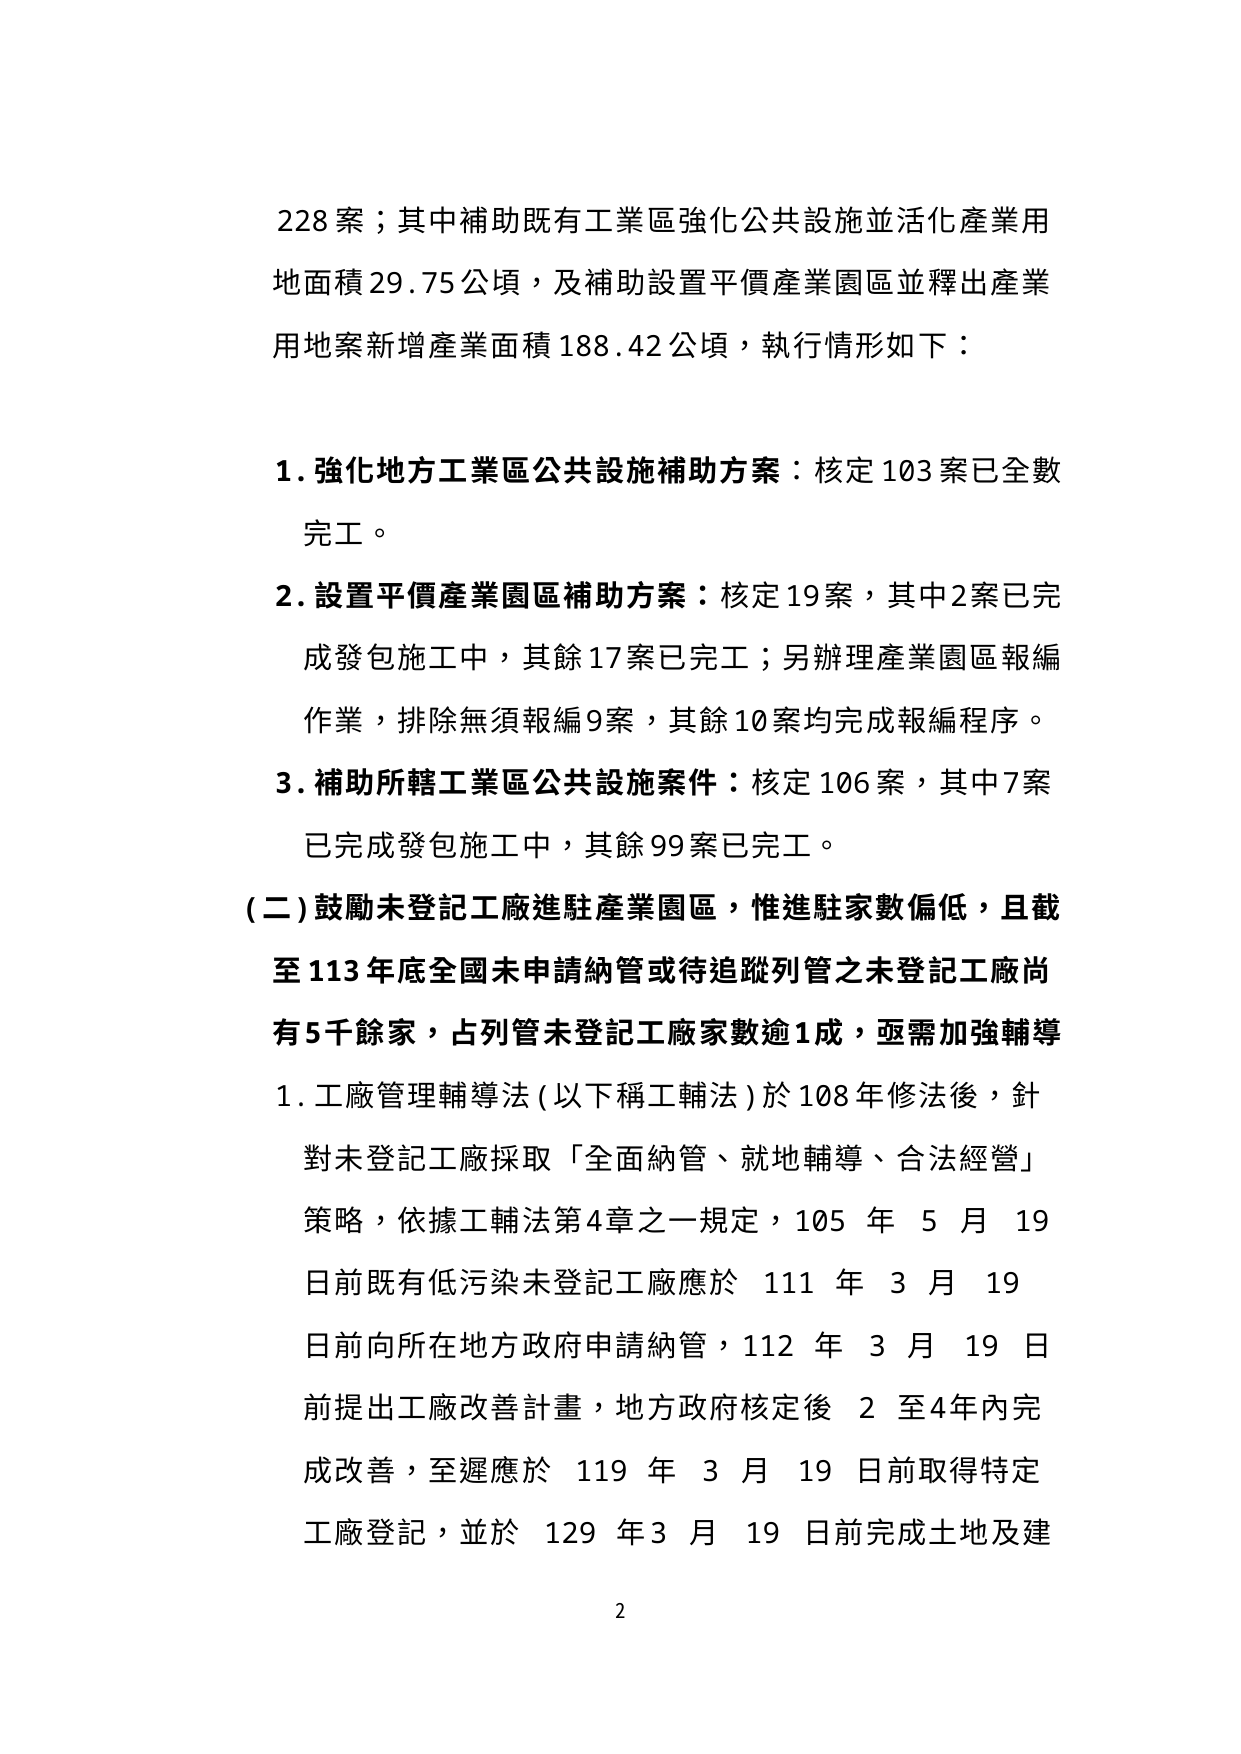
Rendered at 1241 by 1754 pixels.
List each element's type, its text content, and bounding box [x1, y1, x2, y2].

text (二)鼓勵未登記工廠進駐產業園區，惟進駐家數偏低，且截至113年底全國未申請納管或待追蹤列管之未登記工廠尚有5千餘家，占列管未登記工廠家數逾1成，亟需加強輔導 [236, 865, 1063, 1052]
text 1.強化地方工業區公共設施補助方案：核定103案已全數完工。 [266, 427, 1063, 552]
text 3.補助所轄工業區公共設施案件：核定106案，其中7案已完成發包施工中，其餘99案已完工。 [266, 740, 1063, 865]
text 2.設置平價產業園區補助方案：核定19案，其中2案已完成發包施工中，其餘17案已完工；另辦理產業園區報編作業，排除無須報編9案，其餘10案均完成報編程序。 [266, 552, 1063, 740]
text 1.工廠管理輔導法(以下稱工輔法)於108年修法後，針對未登記工廠採取「全面納管、就地輔導、合法經營」策略，依據工輔法第4章之一規定，105 年 5 月 19 日前既有低污染未登記工廠應於 111 年 3 月 19 日前向所在地方政府申請納管，112 年 3 月 19 日前提出工廠改善計畫，地方政府核定後 2 至4年內完成改善，至遲應於 119 年 3 月 19 日前取得特定工廠登記，並於 129 年3 月 19 日前完成土地及建物合法(特定工廠有效期限至 129 年 3 月19 日止)。 [266, 1052, 1063, 1552]
text 228案；其中補助既有工業區強化公共設施並活化產業用地面積29.75公頃，及補助設置平價產業園區並釋出產業用地案新增產業面積188.42公頃，執行情形如下： [266, 177, 1063, 365]
